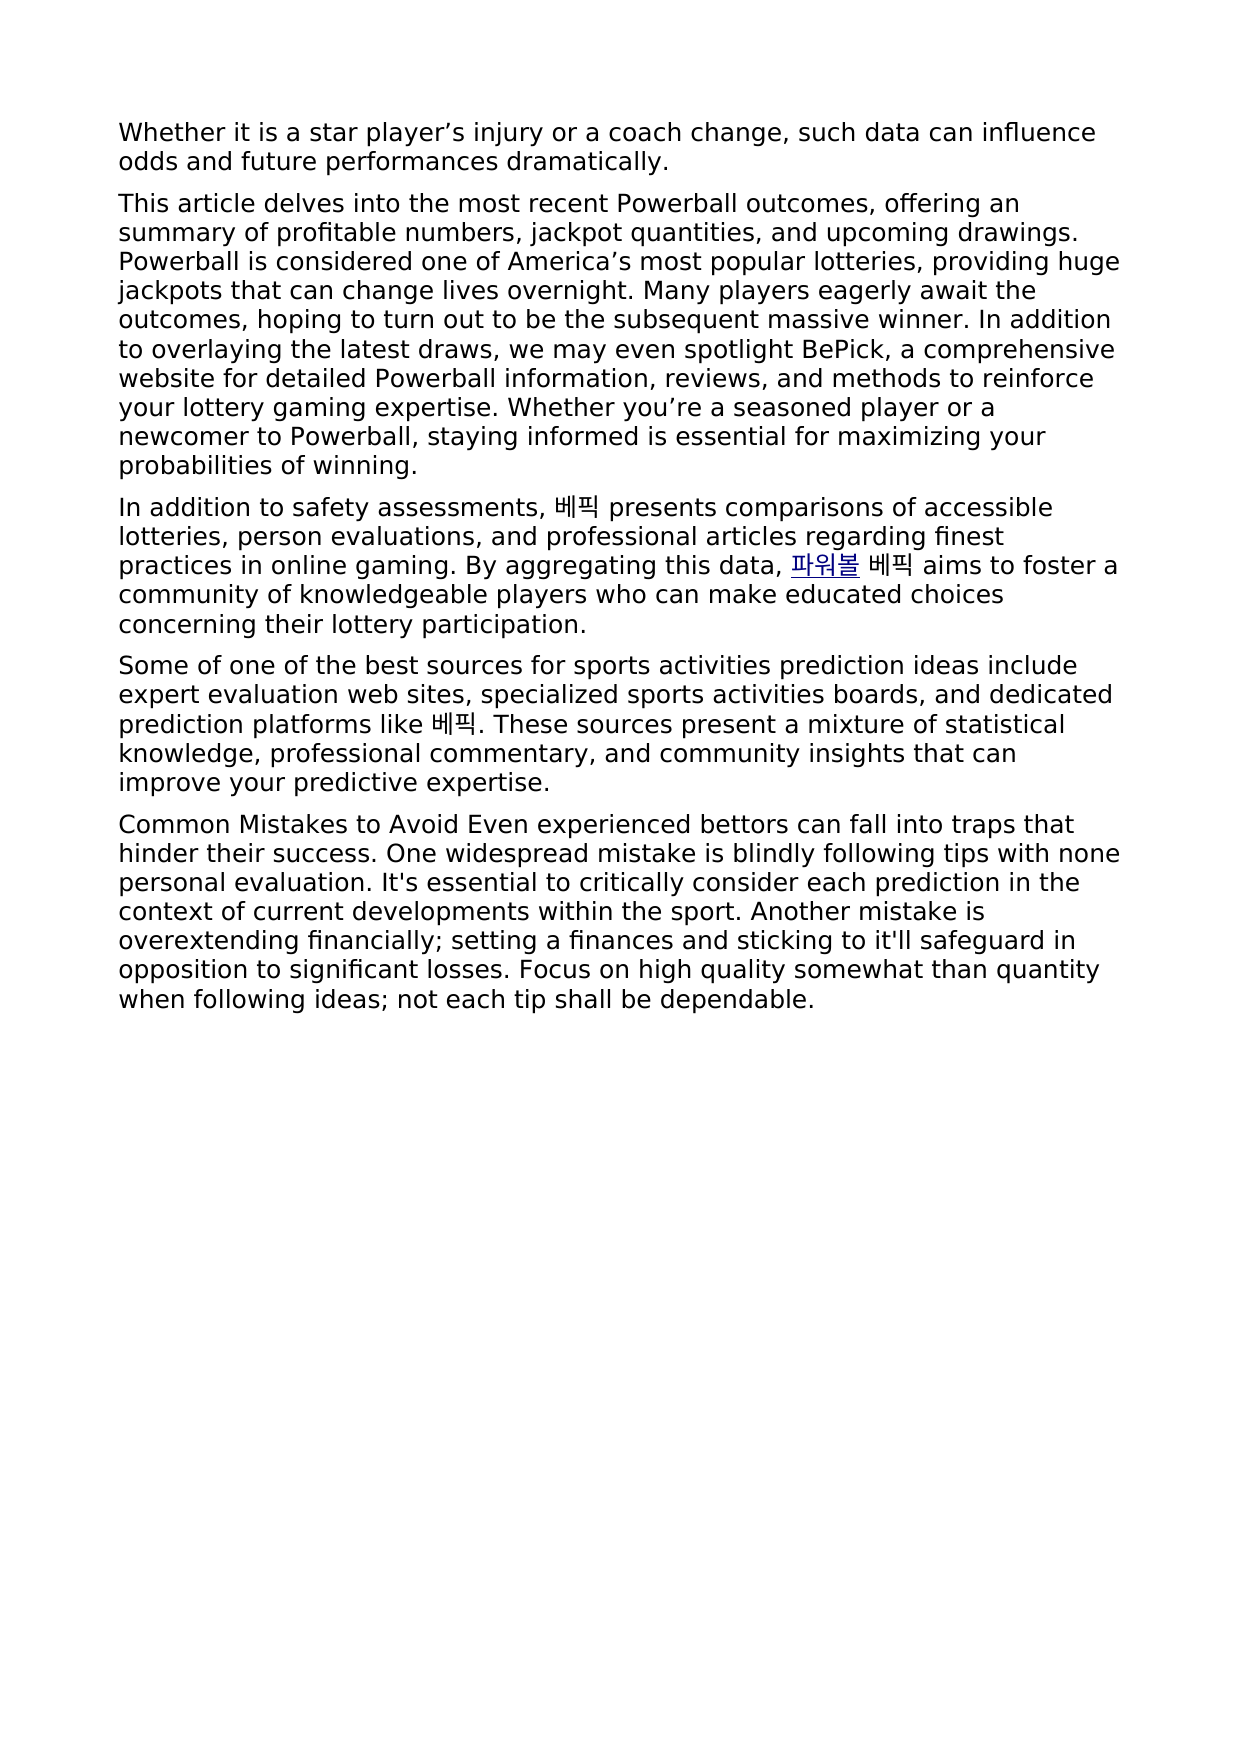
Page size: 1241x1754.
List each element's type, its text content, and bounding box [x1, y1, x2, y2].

text In addition to safety assessments, 베픽 presents comparisons of accessible lotteries, person evaluations, and professional articles regarding finest practices in online gaming. By aggregating this data, 파워볼 베픽 aims to foster a community of knowledgeable players who can make educated choices concerning their lottery participation. [118, 493, 1122, 639]
text Whether it is a star player’s injury or a coach change, such data can influence odds and future performances dramatically. [118, 118, 1122, 176]
text This article delves into the most recent Powerball outcomes, offering an summary of profitable numbers, jackpot quantities, and upcoming drawings. Powerball is considered one of America’s most popular lotteries, providing huge jackpots that can change lives overnight. Many players eagerly await the outcomes, hoping to turn out to be the subsequent massive winner. In addition to overlaying the latest draws, we may even spotlight BePick, a comprehensive website for detailed Powerball information, reviews, and methods to reinforce your lottery gaming expertise. Whether you’re a seasoned player or a newcomer to Powerball, staying informed is essential for maximizing your probabilities of winning. [118, 189, 1122, 481]
text Some of one of the best sources for sports activities prediction ideas include expert evaluation web sites, specialized sports activities boards, and dedicated prediction platforms like 베픽. These sources present a mixture of statistical knowledge, professional commentary, and community insights that can improve your predictive expertise. [118, 651, 1122, 797]
text Common Mistakes to Avoid Even experienced bettors can fall into traps that hinder their success. One widespread mistake is blindly following tips with none personal evaluation. It's essential to critically consider each prediction in the context of current developments within the sport. Another mistake is overextending financially; setting a finances and sticking to it'll safeguard in opposition to significant losses. Focus on high quality somewhat than quantity when following ideas; not each tip shall be dependable. [118, 810, 1122, 1014]
